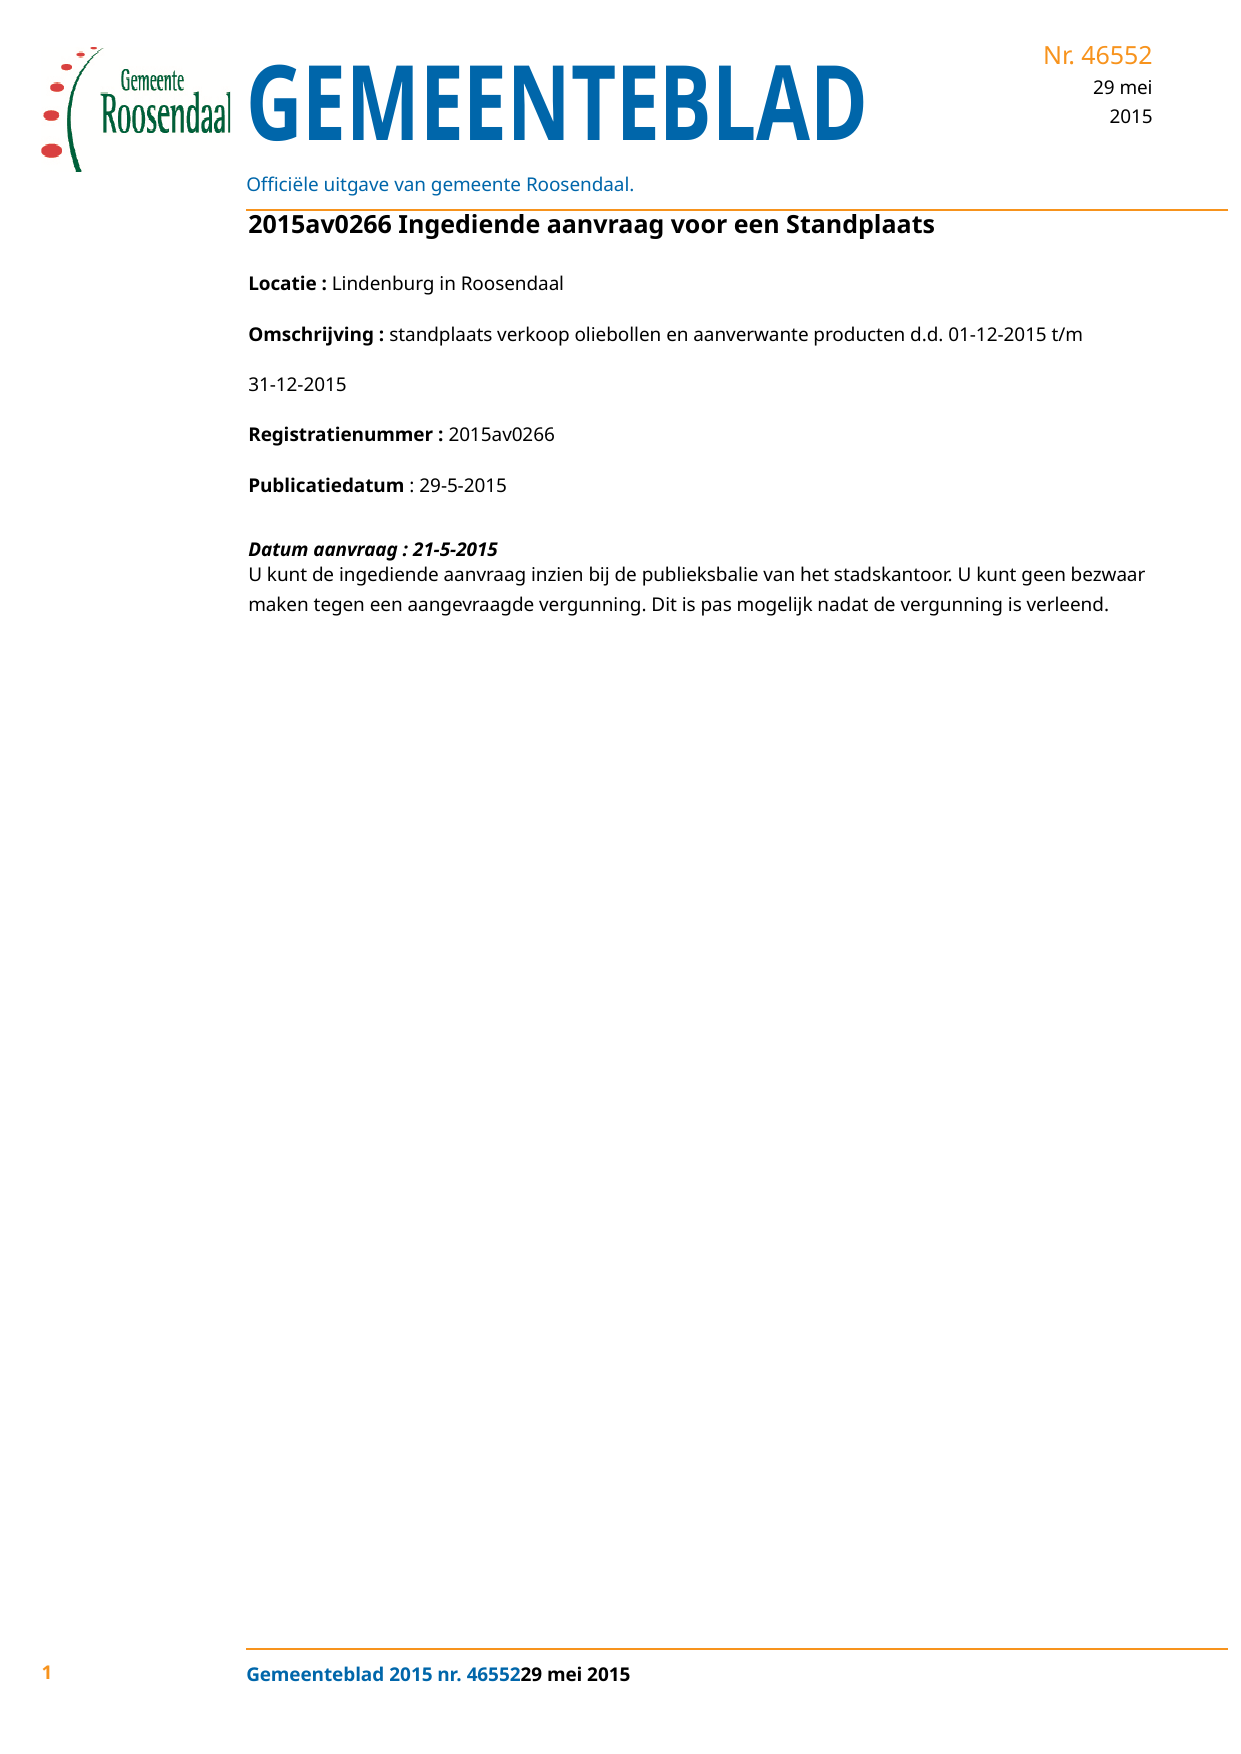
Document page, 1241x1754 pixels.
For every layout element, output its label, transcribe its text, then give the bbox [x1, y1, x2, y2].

text 2015av0266 Ingediende aanvraag voor een Standplaats [248, 211, 1152, 241]
text Omschrijving : standplaats verkoop oliebollen en aanverwante producten d.d. 01-12-2015 t/m [248, 321, 1152, 346]
text U kunt de ingediende aanvraag inzien bij de publieksbalie van het stadskantoor. U kunt geen bezwaar maken tegen een aangevraagde vergunning. Dit is pas mogelijk nadat de vergunning is verleend. [248, 562, 1152, 617]
picture [41, 47, 231, 172]
text Locatie : Lindenburg in Roosendaal [248, 270, 1152, 296]
text Publicatiedatum : 29-5-2015 [248, 472, 1152, 498]
text Registratienummer : 2015av0266 [248, 422, 1152, 447]
text Datum aanvraag : 21-5-2015 [248, 536, 1152, 562]
text 31-12-2015 [248, 371, 1152, 397]
